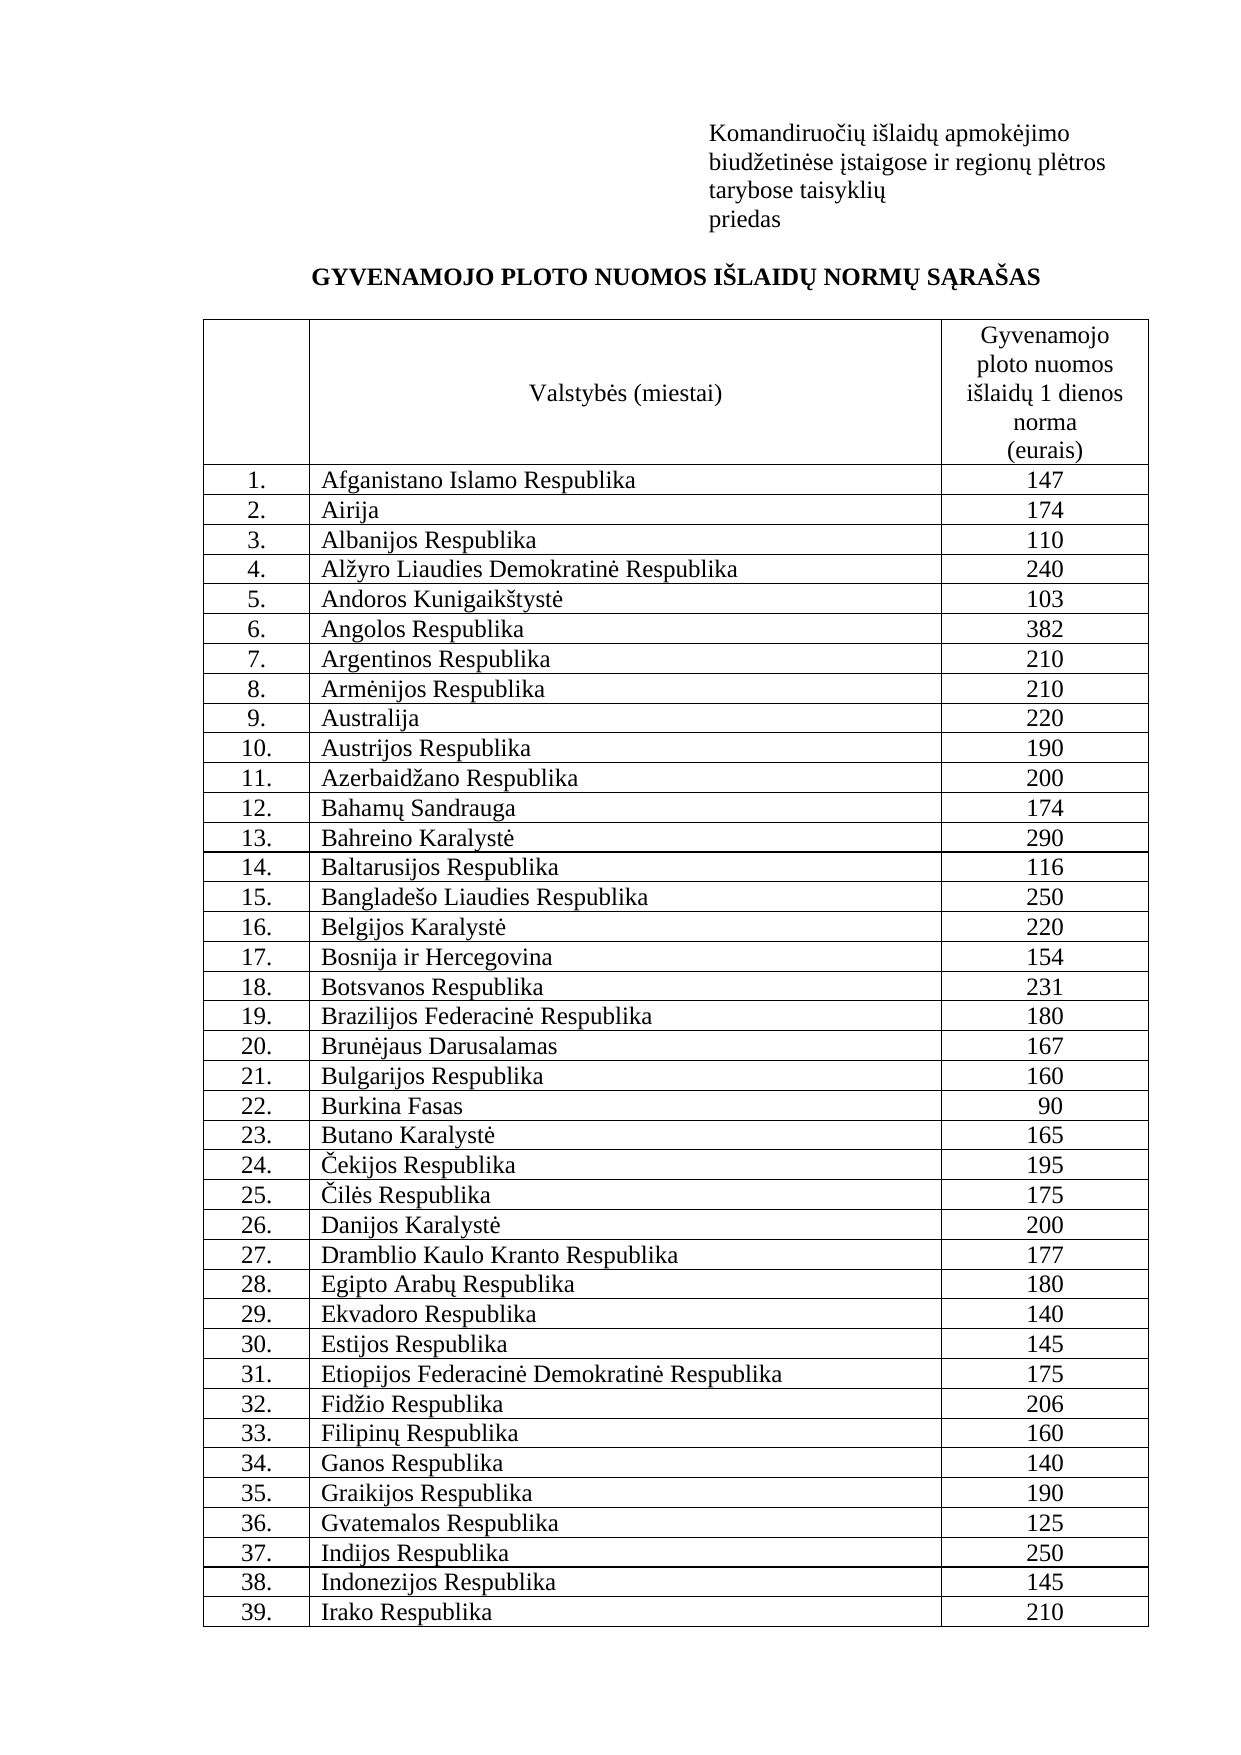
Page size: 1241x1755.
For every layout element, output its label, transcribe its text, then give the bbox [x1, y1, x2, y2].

table_cell Graikijos Respublika [310, 1478, 941, 1507]
table_cell Australija [310, 704, 941, 732]
table_cell Filipinų Respublika [310, 1419, 941, 1447]
table_cell Bangladešo Liaudies Respublika [310, 882, 941, 911]
table_cell Afganistano Islamo Respublika [310, 465, 941, 494]
table_cell 12. [204, 793, 309, 822]
table_cell 20. [204, 1031, 309, 1060]
table_cell Fidžio Respublika [310, 1389, 941, 1417]
table_cell 7. [204, 644, 309, 673]
table_cell Brazilijos Federacinė Respublika [310, 1001, 941, 1030]
table_cell 13. [204, 823, 309, 851]
table_cell 35. [204, 1478, 309, 1507]
table_cell Čekijos Respublika [310, 1150, 941, 1179]
table_cell Danijos Karalystė [310, 1210, 941, 1239]
table_cell Dramblio Kaulo Kranto Respublika [310, 1240, 941, 1268]
table_cell Egipto Arabų Respublika [310, 1270, 941, 1298]
table_cell 28. [204, 1270, 309, 1298]
table_cell 17. [204, 942, 309, 971]
text biudžetinėse įstaigose ir regionų plėtros [709, 147, 1181, 176]
table_cell 90 [942, 1091, 1148, 1119]
table_cell Andoros Kunigaikštystė [310, 584, 941, 613]
table_cell 125 [942, 1508, 1148, 1537]
table_cell Alžyro Liaudies Demokratinė Respublika [310, 555, 941, 583]
table_cell 174 [942, 793, 1148, 822]
table_cell 2. [204, 495, 309, 524]
table_cell 103 [942, 584, 1148, 613]
table_cell Angolos Respublika [310, 614, 941, 643]
table_cell Bosnija ir Hercegovina [310, 942, 941, 971]
table_cell Albanijos Respublika [310, 525, 941, 553]
table_cell 36. [204, 1508, 309, 1537]
table_cell Gvatemalos Respublika [310, 1508, 941, 1537]
table_cell 14. [204, 853, 309, 881]
table_cell 31. [204, 1359, 309, 1388]
table_cell 27. [204, 1240, 309, 1268]
table_cell 6. [204, 614, 309, 643]
table_cell 167 [942, 1031, 1148, 1060]
table_cell Bulgarijos Respublika [310, 1061, 941, 1090]
table_cell Baltarusijos Respublika [310, 853, 941, 881]
table_cell 177 [942, 1240, 1148, 1268]
table_cell 175 [942, 1180, 1148, 1209]
table_cell 180 [942, 1270, 1148, 1298]
table_cell Burkina Fasas [310, 1091, 941, 1119]
table_cell Bahamų Sandrauga [310, 793, 941, 822]
table_cell Etiopijos Federacinė Demokratinė Respublika [310, 1359, 941, 1388]
table_cell 29. [204, 1299, 309, 1328]
table_cell 21. [204, 1061, 309, 1090]
table_cell 39. [204, 1597, 309, 1626]
table_cell 34. [204, 1448, 309, 1477]
table_cell 18. [204, 972, 309, 1000]
table_cell 10. [204, 733, 309, 762]
table_cell 24. [204, 1150, 309, 1179]
table_cell Airija [310, 495, 941, 524]
table_cell Azerbaidžano Respublika [310, 763, 941, 792]
table_cell Ekvadoro Respublika [310, 1299, 941, 1328]
table_cell 210 [942, 644, 1148, 673]
table_cell Čilės Respublika [310, 1180, 941, 1209]
table_cell 25. [204, 1180, 309, 1209]
table_cell 147 [942, 465, 1148, 494]
table_cell Botsvanos Respublika [310, 972, 941, 1000]
table_cell 145 [942, 1329, 1148, 1358]
table_cell 9. [204, 704, 309, 732]
text priedas [709, 204, 1181, 233]
table_cell 240 [942, 555, 1148, 583]
table_header [204, 320, 309, 464]
table_cell 220 [942, 704, 1148, 732]
table_cell 160 [942, 1419, 1148, 1447]
table_cell 30. [204, 1329, 309, 1358]
table_cell 231 [942, 972, 1148, 1000]
table_cell 382 [942, 614, 1148, 643]
table_cell Irako Respublika [310, 1597, 941, 1626]
table_cell 116 [942, 853, 1148, 881]
table_cell 32. [204, 1389, 309, 1417]
table_cell 250 [942, 1538, 1148, 1566]
table_cell Bahreino Karalystė [310, 823, 941, 851]
table_cell 3. [204, 525, 309, 553]
table_cell Brunėjaus Darusalamas [310, 1031, 941, 1060]
table_cell 220 [942, 912, 1148, 941]
table_cell 195 [942, 1150, 1148, 1179]
table_header Valstybės (miestai) [310, 320, 941, 464]
table_cell 154 [942, 942, 1148, 971]
table_cell 5. [204, 584, 309, 613]
text tarybose taisyklių [709, 176, 1181, 204]
table_cell 200 [942, 1210, 1148, 1239]
table_cell Ganos Respublika [310, 1448, 941, 1477]
table_cell 8. [204, 674, 309, 702]
table_cell Armėnijos Respublika [310, 674, 941, 702]
table_cell 11. [204, 763, 309, 792]
table_cell 15. [204, 882, 309, 911]
table_cell 210 [942, 1597, 1148, 1626]
table_cell 1. [204, 465, 309, 494]
table_cell 190 [942, 733, 1148, 762]
table_cell 140 [942, 1448, 1148, 1477]
table_cell 210 [942, 674, 1148, 702]
table_cell Austrijos Respublika [310, 733, 941, 762]
table_cell 37. [204, 1538, 309, 1566]
table_cell 22. [204, 1091, 309, 1119]
table_cell 19. [204, 1001, 309, 1030]
table_cell Butano Karalystė [310, 1121, 941, 1149]
table_cell 206 [942, 1389, 1148, 1417]
table_cell 140 [942, 1299, 1148, 1328]
table_cell Belgijos Karalystė [310, 912, 941, 941]
table_cell 4. [204, 555, 309, 583]
table_cell Indijos Respublika [310, 1538, 941, 1566]
table_header Gyvenamojo ploto nuomos išlaidų 1 dienos norma (eurais) [942, 320, 1148, 464]
text GYVENAMOJO PLOTO NUOMOS IŠLAIDŲ NORMŲ SĄRAŠAS [177, 262, 1181, 291]
table_cell 290 [942, 823, 1148, 851]
text Komandiruočių išlaidų apmokėjimo [709, 118, 1181, 147]
table_cell 145 [942, 1568, 1148, 1596]
table_cell 23. [204, 1121, 309, 1149]
table_cell 180 [942, 1001, 1148, 1030]
table_cell 174 [942, 495, 1148, 524]
table_cell 190 [942, 1478, 1148, 1507]
table_cell 160 [942, 1061, 1148, 1090]
table_cell 200 [942, 763, 1148, 792]
table_cell 16. [204, 912, 309, 941]
table_cell 175 [942, 1359, 1148, 1388]
table_cell 110 [942, 525, 1148, 553]
table_cell 165 [942, 1121, 1148, 1149]
table_cell 38. [204, 1568, 309, 1596]
table_cell 26. [204, 1210, 309, 1239]
table_cell 250 [942, 882, 1148, 911]
table_cell Indonezijos Respublika [310, 1568, 941, 1596]
table_cell Argentinos Respublika [310, 644, 941, 673]
table_cell Estijos Respublika [310, 1329, 941, 1358]
table_cell 33. [204, 1419, 309, 1447]
